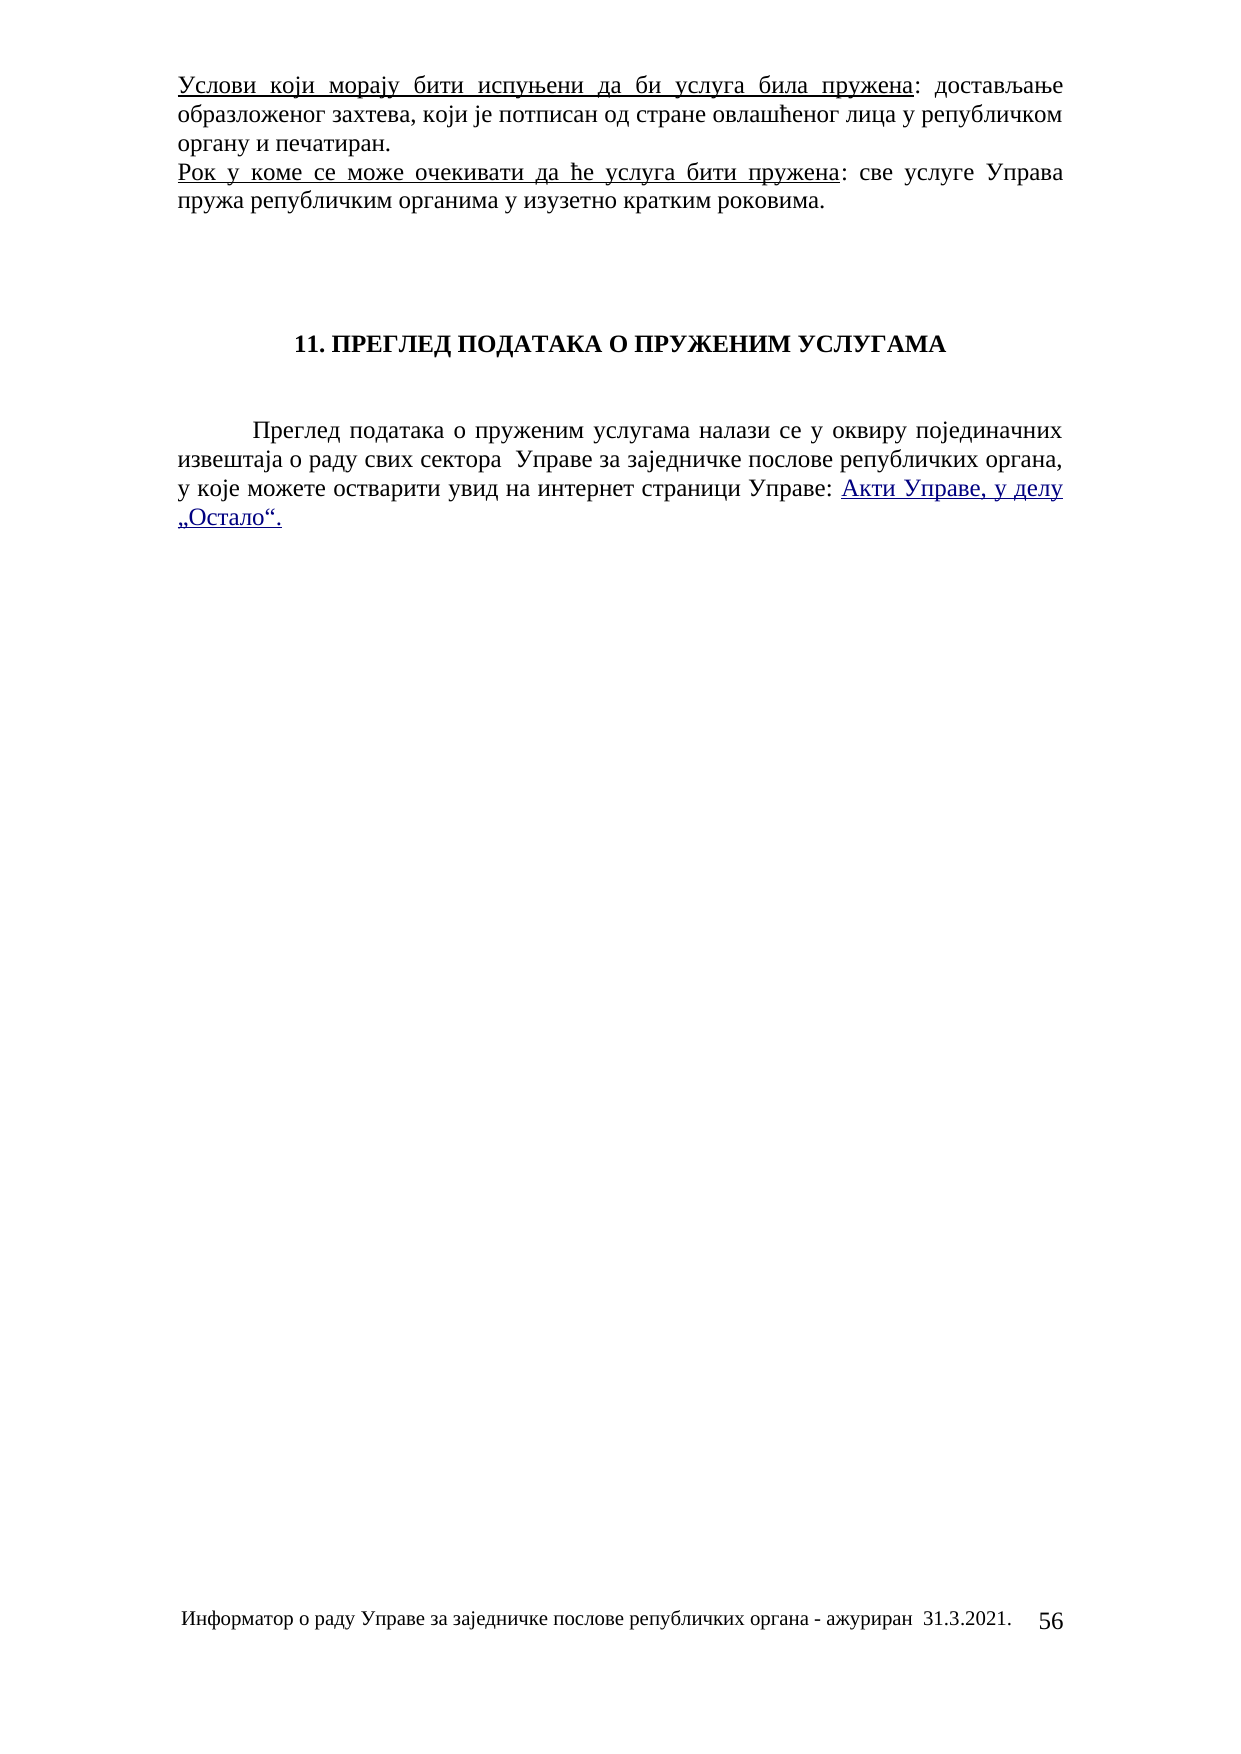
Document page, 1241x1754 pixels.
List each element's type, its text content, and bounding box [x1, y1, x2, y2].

text Преглед података о пруженим услугама налази се у оквиру појединачних извештаја о раду свих сектора Управе за заједничке послове републичких органа, у које можете остварити увид на интернет страници Управе: Акти Управе, у делу „Остало“. [177, 415, 1063, 530]
text Рок у коме се може очекивати да ће услуга бити пружена: све услуге Управа пружа републичким органима у изузетно кратким роковима. [177, 157, 1063, 214]
text 11. ПРЕГЛЕД ПОДАТАКА О ПРУЖЕНИМ УСЛУГАМА [177, 329, 1063, 358]
text Услови који морају бити испуњени да би услуга била пружена: достављање образложеног захтева, који је потписан од стране овлашћеног лица у републичком органу и печатиран. [177, 70, 1063, 157]
